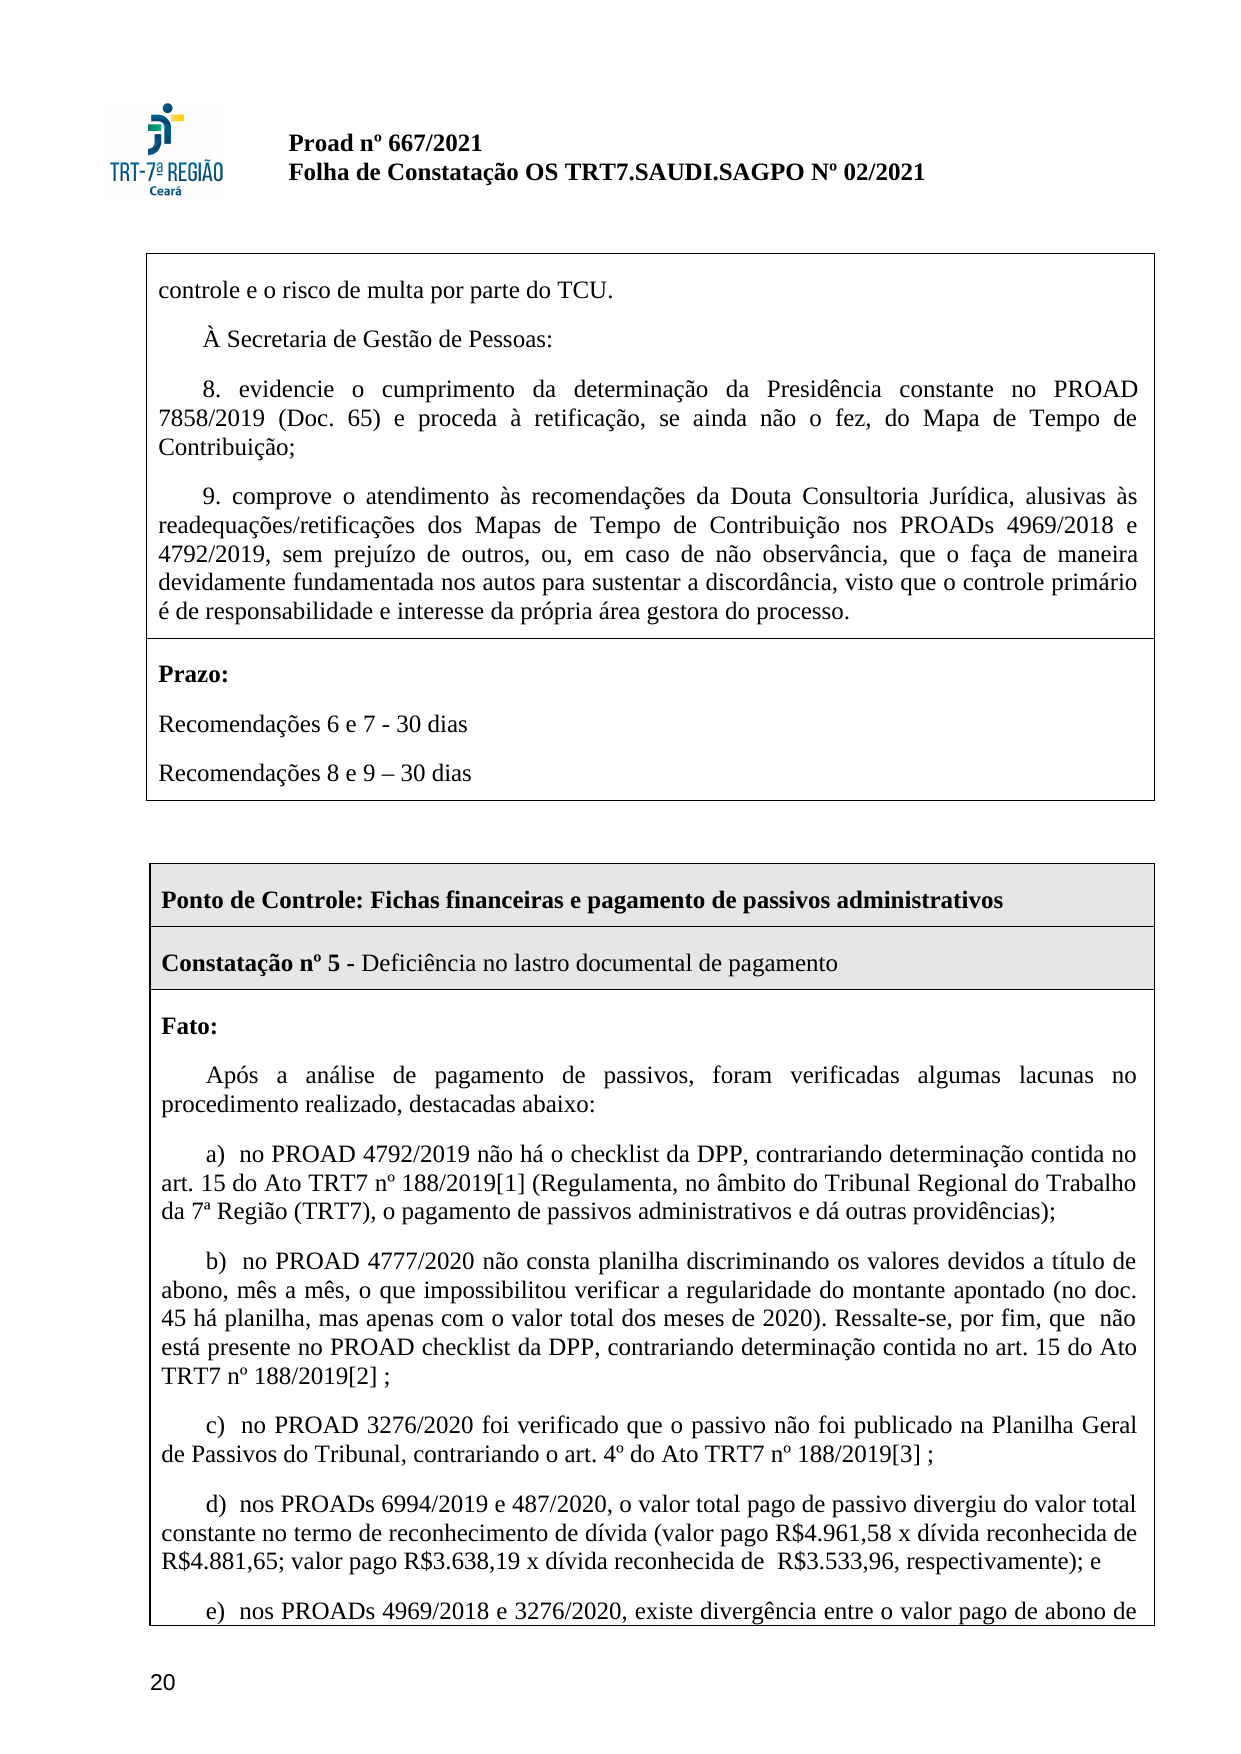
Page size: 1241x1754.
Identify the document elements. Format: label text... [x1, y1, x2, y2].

table_cell Constatação nº 5 - Deficiência no lastro documental de pagamento [151, 927, 1154, 989]
table_cell Fato: Após a análise de pagamento de passivos, foram verificadas algumas lacunas no procedimento realizado, destacadas abaixo: a) no PROAD 4792/2019 não há o checklist da DPP, contrariando determinação contida no art. 15 do Ato TRT7 nº 188/2019[1] (Regulamenta, no âmbito do Tribunal Regional do Trabalho da 7ª Região (TRT7), o pagamento de passivos administrativos e dá outras providências); b) no PROAD 4777/2020 não consta planilha discriminando os valores devidos a título de abono, mês a mês, o que impossibilitou verificar a regularidade do montante apontado (no doc. 45 há planilha, mas apenas com o valor total dos meses de 2020). Ressalte-se, por fim, que não está presente no PROAD checklist da DPP, contrariando determinação contida no art. 15 do Ato TRT7 nº 188/2019[2] ; c) no PROAD 3276/2020 foi verificado que o passivo não foi publicado na Planilha Geral de Passivos do Tribunal, contrariando o art. 4º do Ato TRT7 nº 188/2019[3] ; d) nos PROADs 6994/2019 e 487/2020, o valor total pago de passivo divergiu do valor total constante no termo de reconhecimento de dívida (valor pago R$4.961,58 x dívida reconhecida de R$4.881,65; valor pago R$3.638,19 x dívida reconhecida de R$3.533,96, respectivamente); e e) nos PROADs 4969/2018 e 3276/2020, existe divergência entre o valor pago de abono de [151, 990, 1154, 1625]
table_header Ponto de Controle: Fichas financeiras e pagamento de passivos administrativos [151, 864, 1154, 926]
picture [99, 101, 230, 201]
table_cell Prazo: Recomendações 6 e 7 - 30 dias Recomendações 8 e 9 – 30 dias [147, 639, 1154, 800]
table_cell controle e o risco de multa por parte do TCU. À Secretaria de Gestão de Pessoas: 8. evidencie o cumprimento da determinação da Presidência constante no PROAD 7858/2019 (Doc. 65) e proceda à retificação, se ainda não o fez, do Mapa de Tempo de Contribuição; 9. comprove o atendimento às recomendações da Douta Consultoria Jurídica, alusivas às readequações/retificações dos Mapas de Tempo de Contribuição nos PROADs 4969/2018 e 4792/2019, sem prejuízo de outros, ou, em caso de não observância, que o faça de maneira devidamente fundamentada nos autos para sustentar a discordância, visto que o controle primário é de responsabilidade e interesse da própria área gestora do processo. [147, 254, 1154, 637]
